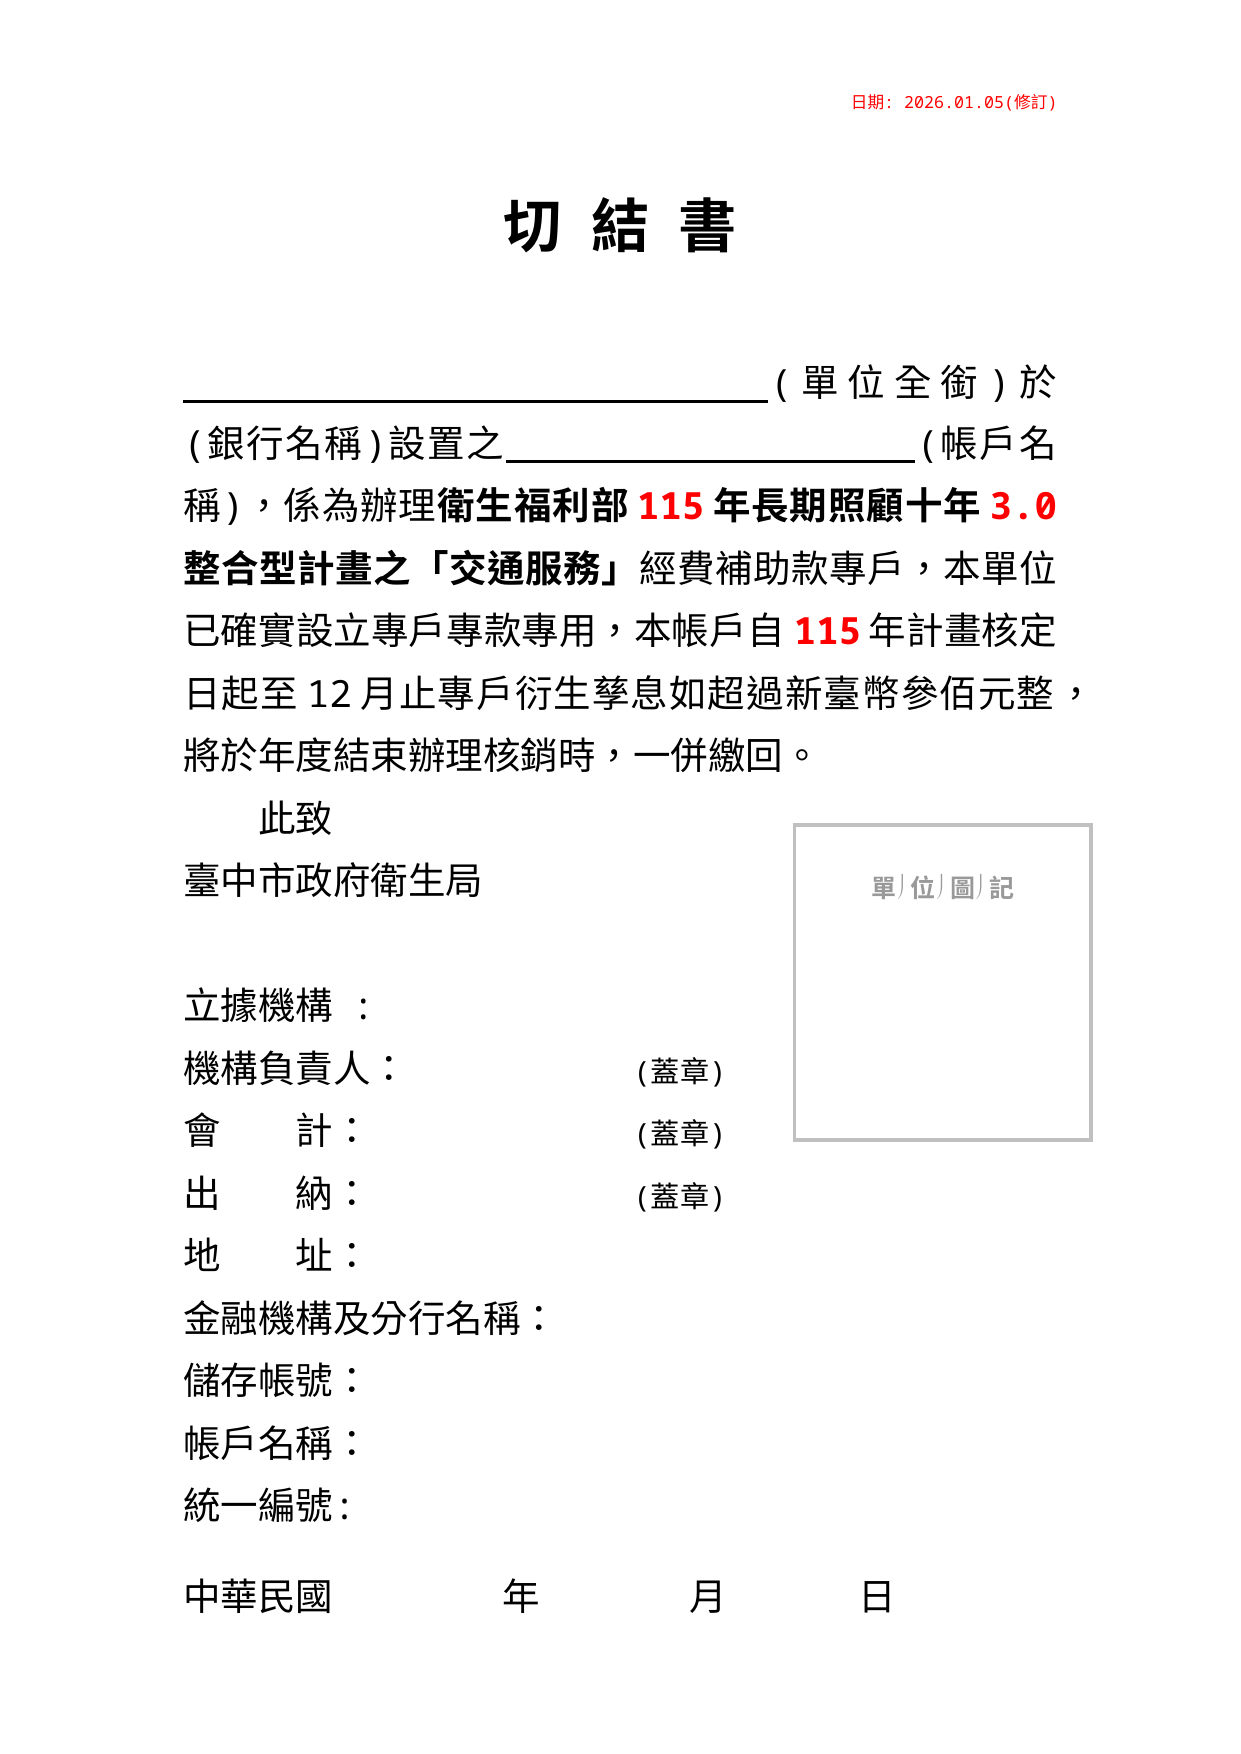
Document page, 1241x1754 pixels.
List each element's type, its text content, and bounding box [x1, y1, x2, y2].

text 金融機構及分行名稱： [183, 1274, 1057, 1337]
text (單位全銜)於 (銀行名稱)設置之 (帳戶名稱)，係為辦理衛生福利部115年長期照顧十年3.0整合型計畫之「交通服務」經費補助款專戶，本單位已確實設立專戶專款專用，本帳戶自115年計畫核定日起至12月止專戶衍生孳息如超過新臺幣參佰元整，將於年度結束辦理核銷時，一併繳回。 [796, 827, 1089, 1138]
text 儲存帳號： [183, 1337, 1057, 1399]
text 立據機構 : [183, 962, 793, 1024]
text 帳戶名稱： [183, 1399, 1057, 1462]
text (單位全銜)於 (銀行名稱)設置之 (帳戶名稱)，係為辦理衛生福利部115年長期照顧十年3.0整合型計畫之「交通服務」經費補助款專戶，本單位已確實設立專戶專款專用，本帳戶自115年計畫核定日起至12月止專戶衍生孳息如超過新臺幣參佰元整，將於年度結束辦理核銷時，一併繳回。 [183, 337, 1057, 774]
text 單 位 圖 記 [811, 868, 1074, 904]
text 切 結 書 [183, 149, 1057, 274]
text 臺中市政府衛生局 [183, 837, 793, 899]
text 出 納： (蓋章) [183, 1149, 1057, 1212]
text 此致 [183, 774, 1057, 837]
text 機構負責人： (蓋章) [183, 1024, 793, 1087]
text 中華民國 年 月 日 [183, 1572, 1057, 1620]
text 地 址： [183, 1212, 1057, 1274]
text 會 計： (蓋章) [183, 1087, 1057, 1149]
text 統一編號: [183, 1462, 1057, 1524]
